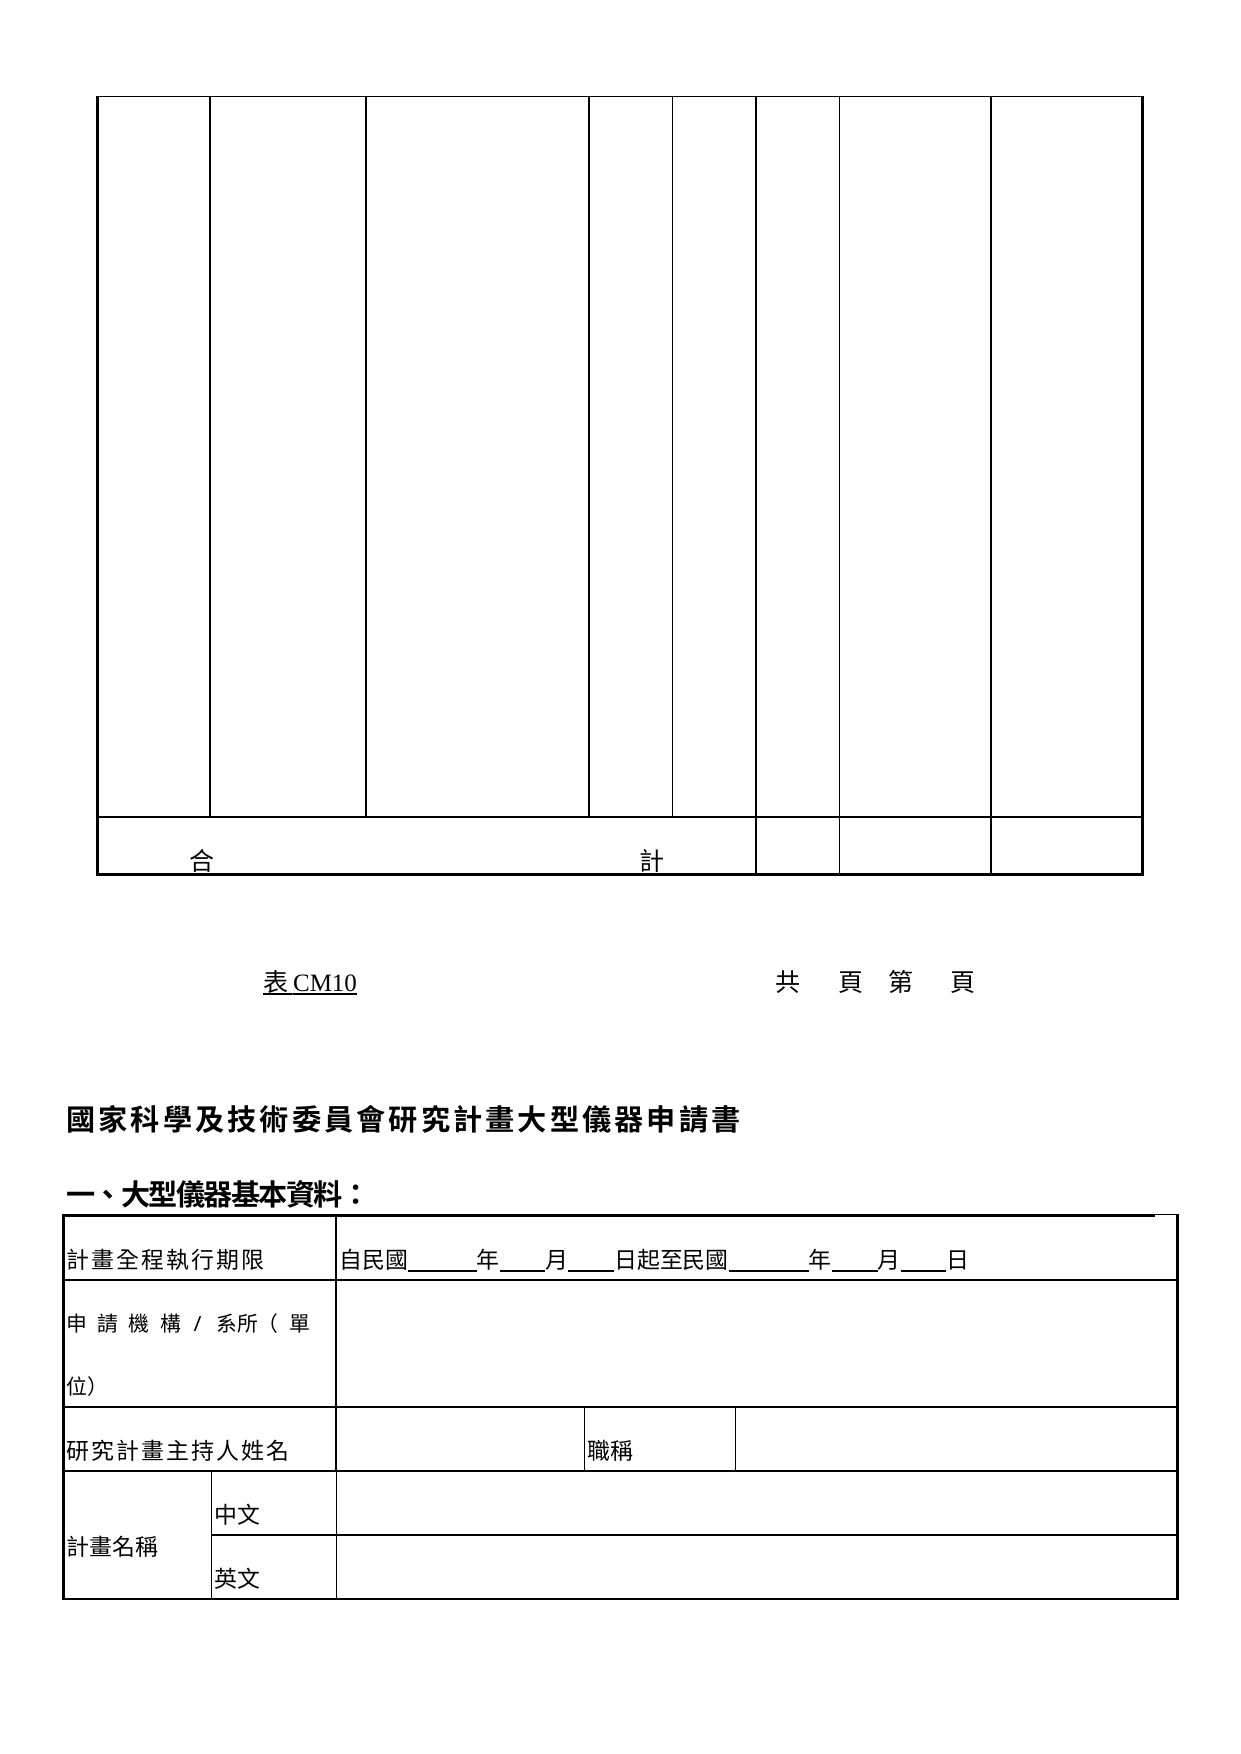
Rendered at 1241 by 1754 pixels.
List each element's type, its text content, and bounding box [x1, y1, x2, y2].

table_cell [757, 97, 839, 816]
table_header [1155, 1064, 1177, 1214]
table_cell [736, 1408, 1176, 1470]
table_cell [337, 1408, 584, 1470]
table_cell 申 請 機 構 / 系所（ 單位） [65, 1281, 335, 1406]
table_cell 英文 [212, 1536, 336, 1598]
table_cell [367, 97, 588, 816]
table_cell 計畫名稱 [65, 1472, 211, 1598]
table_header 國家科學及技術委員會研究計畫大型儀器申請書 一、大型儀器基本資料： [63, 1064, 1155, 1214]
table_cell [590, 97, 672, 816]
table_cell 計畫全程執行期限 [65, 1217, 335, 1279]
table_cell [337, 1536, 1176, 1598]
table_cell 研究計畫主持人姓名 [65, 1408, 335, 1470]
table_cell [992, 818, 1141, 873]
table_cell 中文 [212, 1472, 336, 1534]
table_cell 合 計 [99, 818, 755, 873]
table_cell [840, 818, 990, 873]
text 表CM10 共 頁 第 頁 [52, 939, 1186, 1001]
table_cell [757, 818, 839, 873]
table_cell [211, 97, 365, 816]
table_cell [992, 97, 1141, 816]
table_cell [99, 97, 209, 816]
table_cell [673, 97, 755, 816]
table_cell [337, 1281, 1176, 1406]
table_cell [337, 1472, 1176, 1534]
table_cell 自民國 年 月 日起至民國 年 月 日 [337, 1215, 1176, 1279]
table_cell 職稱 [585, 1408, 735, 1470]
table_cell [840, 97, 990, 816]
